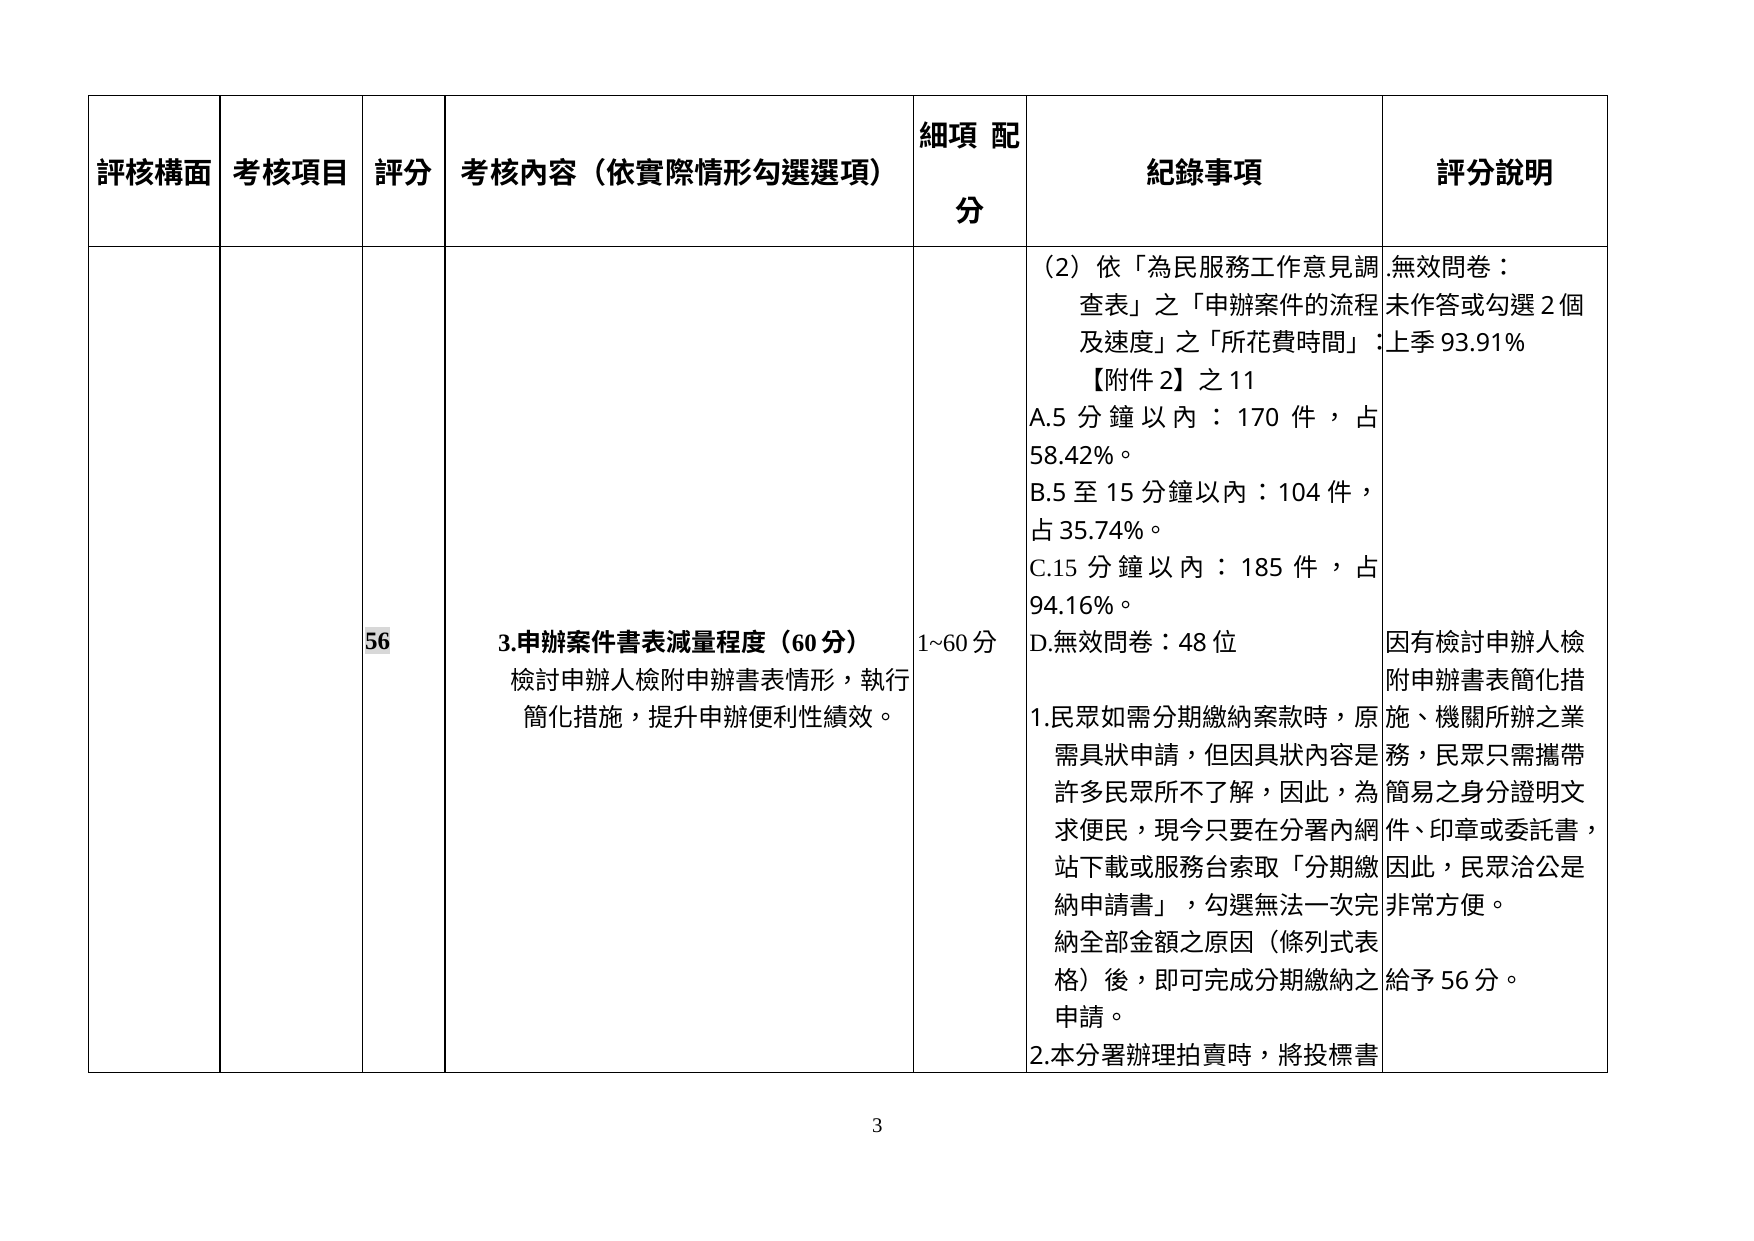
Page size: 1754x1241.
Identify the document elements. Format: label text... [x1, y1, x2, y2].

table_header 評核構面 [89, 96, 219, 246]
table_header 細項 配分 [914, 96, 1026, 246]
table_header 考核內容（依實際情形勾選選項） [446, 96, 913, 246]
table_cell 1~60分 [914, 247, 1026, 1072]
table_header 考核項目 [221, 96, 362, 246]
table_cell 服務流程（280分） 得分：251分 二、 機關形象（170分） 得分：159分 三、 顧客關係（150分） 得分：114分 一、 資訊提供及檢索服務（100分） 得分：78分 二、 線上服務及電子參與（100分） 得分：56 提供創新（意）服務情形（200） 得分：175分 [221, 247, 362, 1072]
table_cell 各項數據採計103年1至12月 扣除義務人至超商、銀行及郵局繳款，清償金額經由本分署代收，並代義務人解繳至各移送機關，共7億686萬3,623元，舉其要者如下： 1.103年1~12月總徵起金額：10億7,082萬8,771元 2.超商、銀行及郵局繳款34,239件，金額2億3,184萬4,833元 3.各移送機關派駐代理人、出納及各移送機關收款金額8億3,898萬3,938元，收款比率78.35%。 1.檢討簡化申辦流程： 繳交國稅及地方稅之稅額有利息累計之情事，因此，如無稅務機關派駐本分署時，將發生繳款金額之疑義及民眾無法立即取得稅務機關之收據，因此，要求稅務機關派駐本分署時，除可解決繳款金額之疑義外，亦可使民眾立即取得稅務機關之收據，省卻先由本分署開立收據予民眾，待稅務機關收到款項並確認金額無訛後，再開立稅務機關收據予民眾之繁雜程序。 2.績效：【附件2】之10 （1）「為民服務工作意見調查表」之「10.申辦案件的流程及速度」： A滿意（含非常滿意）：323位。 B.無效問卷：7位(未作答或勾選2個) C.滿意度：97.29% （2）依「為民服務工作意見調查表」之「申辦案件的流程及速度」之「所花費時間」：【附件2】之11 A.5分鐘以內：170件，占58.42%。 B.5至15分鐘以內：104件，占35.74%。 C.15分鐘以內：185件，占94.16%。 D.無效問卷：48位 1.民眾如需分期繳納案款時，原需具狀申請，但因具狀內容是許多民眾所不了解，因此，為求便民，現今只要在分署內網站下載或服務台索取「分期繳納申請書」，勾選無法一次完納全部金額之原因（條列式表格）後，即可完成分期繳納之申請。 2.本分署辦理拍賣時，將投標書及委任狀相結合，方便民眾委託他人投標時使用，無需再撰寫另一委任狀，不僅簡化申請流程，易符合節能減碳之趨勢。 3.義務人至分署繳款、採購案之廠商現場及電子領標、民眾申訴陳請皆無需檢付任何書證即可辦理。 4.辦理拍賣時，民眾只需帶身分證明文件。 5.採購案開標及簽約時，廠商負責人親自到場時，只需帶公司及負責人印章；若非負責人時，需加帶身分證明文件及委託書。 1.網站（http://www.tny.moj.gov.tw/） 繳款通知提供承辦單位及電話，且於服務場所及網站（頁）公布標準處理流程(執行案件處理作業流程圖)、承辦單位及電話。【附件3】(網站) 2.義務人至本分署後，志工等會主動告知申請人處理程序。(現場繳款流程圖) 1.義務人至本分署，承辦人、役男、委外人員、志工可提供現場案件查詢服務。 2.本分署網站（http://www.tny.moj.gov.tw/）及信封與業務宣導摺頁有提供電話、地址、網址及位置圖。 3.傳繳通知亦有承辦單位之電話及股別。【附件4】 1.網站民意信箱及廉政信箱，或以書面形式申辦案件者，每日皆有專人受理申辦，當收到申辦案件後，如有疑問時，會以電話（如留有電話號碼）聯繫詢問確認，如無疑問，立即會辦相關單位陳核分署長，處理完成後都以電話或E-mail告知辦理情形。 2.陳情案件回復後，以郵件或廣告回信寄發處理情形問卷調查並作後續分析。 「為民服務工作意見調查表」1.「洽公環境滿意度及環境整潔及綠化、美化情形」：回收339件【附件2】之1 1.滿意（含非常滿意）：330位。 2.無效問卷：2位(未作答或勾選2個) 3.滿意度：97.92% 1.機關提供「核心設施」（為民服務中心），亦備有「一般設施」供民眾使用，如有不足或損壞時，通知採購單位採購或請廠商維修。 2.「為民服務工作意見調查表」2.「本分署服務設備、引導標示是否清楚」： 回收339件【附件2】之2 A.滿意（含非常滿意）：317位。 B.無效問卷：5位(未作答或勾選2個) C.滿意度：94.91% 「為民服務工作意見調查表」7.「承辦人的服務態度」：【附件2】之7 1.滿意（含非常滿意）：330位。 2.無效問卷：5位(未作答或勾選2個) 3.滿意度：98.80% 1.上級行政執行署電話禮貌測試合計：24人【附件5】 測試等第優良：24人 2.本分署測試：36人，平均89.63分。 【附件6】 「月為民服務工作意見調查表」之9.「承辦人的問題回應正確率」：【附件2】之9 1.滿意（含非常滿意）：322位。 2.無效問卷：5位(未作答或勾選2個) 3.滿意度：96.41% 1.網站施政宣導：執行業務公告 獎勵檢舉滯欠大戶生活奢華問答、 常見問題、鑑定人估價作業規定、如「動產拍賣」、「不動產拍賣」、「便利商店代收案款」、「繼承新法 報你知」及「反毒參一咖」等資料皆置機關網站公告周知。【附件7】 2.服務場所文宣品宣導【附件8.9.10】 洽公資訊、機關簡介、不動產拍賣「便利商店代收案款」、政風宣導等。 3.施政宣導活動 (1)大廳公布欄及牆作政風宣導。 (2)櫃台放業務宣導文宣。 4.參與公益或社區活動施政宣導 愛心社或替代役公益或檔案運用活動，贈送機關宣導品環保筷。【附件13】 5.針對社會關心或具指標個案召開記者會或發佈新聞稿。 「為民服務工作意見調查表」11項：【附件2】、【附件15、16】 1.滿意度90%以上：9項(102年7項) 2.滿意度85%以上：2項(102年4項) 3.滿意度80%以下：0項(102年0項) 4.滿意度成長率：102年及103年同季相比較 (1)洽公環境滿意度及環境整潔及綠化、美化情形。 (2)本分署服務設備、引導標示是否清楚。 (3)電話禮貌。 (4)服務台服務。 (5)本分署機關網站提供資訊情形。 (6)行政執行事件有關規定獲知管道。 (7)承辦人的服務態度。 (8)申請案件時，承辦人員對規定解說是否詳細。 (9)承辦人的問題回應正確率。 (10)申辦案件的流程及速度。 (11)申辦案件所花費的時間。 5.申辦案件所花費的時間與上年度比較。 (1)102年平均花費時間：7.82分 (2)103年平均花費時間：6.43分 6.滿意度分析檢討：【附件17】 會各單位檢討改善。 1.辦理民眾陳請（申訴）件數： 總計：24件【附件18】 2.寄發處理情形問卷調查：24件 3.未寄發問卷：0件(重復陳情或其他) 4.問卷回收：0件 5.滿意度分析： (1)非常滿意：0件 (2)滿意：0件 (3)尚可：0件 (4)不滿意：0件 (5)非常不滿意：0件 (6)滿意度：0%(非常滿意+滿意) 1.訂定受理民眾陳情處理機制及標準作業程序，並公佈於網站。【附件19】 2.民眾意見（含新聞輿情）有專人以書面會辦相關單位及其主管後陳核 分署長，使其了解辦理情形。 3.不定期辦理講習。【附件20】 4.每月為民服務工作意見調查表完成後，立即作服務滿意度檢討分析，對於各項服務有「不滿意（含非常不滿意）」或「對本分署有其他意見」者，電詢原因並告知改善對策，如涉及執行人員執行態度欠佳時，將列入執行態度考核。 1-12月滿意度0%。【附件21】 1.依據「政府資訊公開法」第7條規定，應公開10類政府資訊： （1）本分署除無第7條第1項第7及9款之相關政府資訊及並非第10款之合議制機關外，其餘7類政府資訊（第7條第1項第1、2款連結至法務部「主管法規系統」）皆已100％公開於網站（頁）。【附件詳網站】 （2）本分署網站設有以「政府資訊公開」名稱之專區，非以「主動公開資訊」名稱之專區，但其意義及功能相同。 機關網站設有16類服務單元（機關簡介、機關導覽、為民服務、統計園地、廉政天地、檔案應用、行政執行法規、電子公佈欄、替代役役男專區、政府資訊公開、法務電子報、重大政策、就業資訊及電子公文附件區）及49項次單元。【附件詳網站】 1.本分署網站首頁設置「檢索」服務，使民眾迅速收尋瀏覽所需資訊。 2.建置資訊平台連結服務16處。 【附件詳網站】 有提供全文檢索。 並未提供功能說明、使用範例及資訊檢索建議功能。 並未提供進階功能檢索。 經Meta Data檢測結果通過比例為91%。 【附件22】 提供14則各類申(聲)請書表及設置「民意信箱」與「廉政信箱」等線上服務項目。【附件詳網站】 1.本分署網站自90年即設有「民意信箱」及「廉政信箱」。 2.100年10月4日建置完成「iTaiwan無線上網服務」，免費供民眾使用。 3.98年至103年皆有電子領標之線上服務項目。 於MyEGov無提供線上服務項目。 1.民眾洽公時，可從電子公佈欄（跑馬燈）知道本分署網址。 2.本分署宣導品（環保餐具）上印有機關網址。 3.平面媒體宣導均附網站網址： 1.健保案件之債證（98年6月1日起發執行憑證需加編號，避免重複以減少錯誤。）、送達證書、繳款書及收據。 2.差勤表單、領物單、現場查訪單。 3.案管系統於分案後翌日，自動回饋分案結果至移送機關承辦單位之電子信箱。 4.推動債證及執行命令電子化，減少紙張、郵資浪費。 本分署網站民意信箱及廉政信箱，每日皆有專人受理申辦，當收到申辦案件後，如有疑問時，會以電話（如留有電話號碼）聯繫詢問確認之，如無疑問時，立即會辦相關單位及陳核分署長知悉，處理完成後都會以E-mail告知辦理情形。 1.服務時間彈性調整： 自97年6月1日起，本分署推行中午不打烊，即排定中午輪值收款。自103年9月1日起，本分署推行早上8點至8點半輪值收款。 2.服務地點延伸： （1）自97年6月1日起，民眾若欠繳未滿2萬元之國稅、及地方稅而移送行政執行，可持本分署寄發印有條碼之傳繳通知書，於繳款期限內至統一、全家、萊爾富、OK四大便利商店全國門市繳款，並至99年1月1日起免收手續費。 （2）自99年7月1日起，民眾若欠繳未滿二萬元之汽車燃料使用費及其違規而移送行政執行，可持本分署寄發印有條碼通知書，於繳款期限內至統一、全家、萊爾富、OK四大便利商店全國門市及全國郵局繳款，免收手續費。 （3）自99年8月26日起，民眾若欠繳未滿2萬元之全民健康保險費而移送行政執行，可持本分署寄發印有條碼之傳繳通知書，於繳納期限內至統一、全家、萊爾富、OK四大便利商店全國門市繳款，免收手續費，亦可到郵局、台銀、土銀、合庫、一銀、華銀、彰銀、富邦、中信銀、兆豐、安泰、日盛、台灣中小企銀、高雄銀行等14家金融機構繳納，無金額限制亦免收手續費。 (4) 民眾若欠繳未滿2萬元之勞工保險費而移送行政執行，可持本分署寄發印有條碼之傳繳通知書，於繳納期限內至統一、全家、萊爾富、OK四大便利商店全國門市繳款，免收手續費，亦可到台銀、花旗、聯邦、三信、土銀、合庫、華泰、台中銀行、富邦、陽信、板信、兆豐、永豐、新光、京城、華南、高雄銀行、台灣企銀、一銀、彰銀、玉山、台新、萬泰、元大、郵局、上海商銀、國泰世華、中信銀、瑞興等29家金融機構繳納，無金額限制亦免收手續費。 (5) 民眾若欠繳未滿2萬元之交通違規罰鍰案件而移送行政執行，可持本分署寄發印有條碼之傳繳通知書，於繳納期限內至統一、全家、萊爾富、OK四大便利商店全國門市繳款，每筆僅收手續費6元。 （6）由移送機關每日支援車輛4部並派員配合現場執行，由義務人可在本分署執行人員現場執行時當場繳款。【附件詳案管系統】 3.服務項目改造： 本分署派駐機關監理站，除可繳款外，亦可查詢車輛欠稅情形。 4.服務方法創新： 現在民眾只要有讀卡機，即可在家中利用網路，透過自然人憑證認證機制，以個人身分証字號及執行案號，查詢其於全省各分署目前所有欠繳案件之進行及繳款情形，對於健保案件繳款部分，可再以超連結方式連結健保局的電子付費交易網頁進行繳款程序，提昇民眾繳款的便利性。 【附件23】 http://www.moj.gov.tw/login/login.htm 5.其他創新服務樣態： 本分署動產及不動產集中拍賣時間為每週四下午3：00(2：30於本分署二樓拍賣室開始投標)。 6.行政執行事件核准分期繳納執行金額實施要點99年2月9 日修正： 第一項：行政執行事件核准分期繳納之期數，得分二至六十期。 第二項：執行金額（含累計）在新臺幣（下同）一千萬元以上之行政執行事件，經核准分六十期繳納，仍無法完納者，得經核准繼續延長期數。 7. 自100年3月完成全國首件由地方稅務機關承受之案例；另外，積極協調國稅機關與地方稅務機關於同年11月完成全國首件兩機關共同承受之個案，以解決國稅機關無預見支應地方稅之窘境。今年（101年）在本分署協助研議下台南市政府於6月26日訂定「臺南市政府辦理欠稅案件承受不能拍定不動產作業要點」，從原先採個案簽准之方式，透過法令的訂定而使地方稅務機關之作業程序法制化，並於101年9月27日完成法制化後第一件承受之案例。執行案件常見義務人已無力清償，剩餘之不動產又因賣相不佳而乏人問津，本分署以創新之作法推動地方稅務機關承受之制度，使已無力清償之義務人得因承受制度而清償欠稅。 1.創意服務措施已成為機關標準服務：上述「服務時間彈性調整」：中午輪值收款、「服務地點延伸」：超商繳款與義務人現場繳款、「服務項目改造」：派駐機關監理站，除可繳款外，亦可辦理其他監理業務及「服務方法創新」：電子付費等4方面創意服務措施已成為機關標準服務。 2.有標準作業流程者：「服務項目改造」：派駐機關監理站，除可繳款外，亦可辦理其他監理業務。 3.創意服務措施是否持續檢討改善：創意服務措施將持續檢討改善，使其更符合民中需求。 4.創意服務措施提供作為其他機關標竿學習效益與擴散效果： （1）自97年6月1日起，本分署推行中午不打烊，排定中午輪值收款後，其他分署亦比照辦理。 （2）本分署於97年4月訂定「查封物品保管措施」，行政執行署政風室於98年辦理「查封物品管理專案稽核」時，其他分署有電詢希望本分署提供相關資料供參。 (3) 發出執行命令前，須先向移送機關查詢積欠稅額，以提高執行命令之正確性，亦避免引起民怨。 持續辦理 （1）自97年6月1日起，本分署推行中午不打烊，排定中午輪值收款後。自103年9月1日起，本分署推行早上8點至8點半輪值收款。 （2）本分署於97年4月訂定「查封物品保管措施」，行政執行署政風室於98年辦理「查封物品管理專案稽核」時，其他分署有電詢希望本分署提供相關資料供參。 (3) 發出執行命令前，須先向移送機關查詢積欠稅額，以提高執行命令之正確性，亦避免引起民怨。 [1027, 247, 1382, 1072]
table_cell [89, 247, 219, 1072]
table_header 評分說明 [1383, 96, 1607, 246]
table_cell 56 [363, 247, 444, 1072]
table_header 評分 [363, 96, 444, 246]
table_cell 人員服務收款比率極高。 給予57分。 機關申辦案件流 程原即較為簡化。 給予58分 【為民服務意見調查表滿意度分析表】 無效問卷： 未作答或勾選2個 回收：339件 滿意/(總數-無效)*100% 上季滿意度96.89% .無效問卷： 未作答或勾選2個 上季93.91% 因有檢討申辦人檢附申辦書表簡化措施、機關所辦之業務，民眾只需攜帶簡易之身分證明文件、印章或委託書，因此，民眾洽公是非常方便。 給予56分。 已於本分署網站及傳繳通知提供承辦單位及電話、服務場所及機關網站（頁）公布標準處理流程及義務人至分署後，志工等會主動告知申請人處理程序。 給予36分。 已提供現場、電話及網路查詢。 給予15分。 皆有專人每日受理申辦，如有疑問時，會以電話聯繫詢問確認之，當完成後，亦都會以電話、書面或E-mail告知辦理情形。 給予28分。 滿意度達85％以上。 給予24分。 上季98.25% 因有提供「核心設施」及「一般設施」供民眾使用，且有不足或損壞時，通知採購單位採購或請廠商維修。 哺乳室每日清潔，每月檢查。 機關東側騎樓裝設無障礙空間坡道。 給予24分。 上季滿意度：95.59% 因民眾對於機關整體服務禮儀的滿意度達80％以上。 上季滿意度：99.12% 給予19分。 測試結果平均高於80分。 給予15分。 上季平均89.52分 因民眾對於承辦人的問題回應率的滿意度達85％以上。 給予48分。 上季滿意度：96.89% 1.施政宣導資料置機關網站周知 2.為民服務場所提供文宣品宣傳 3.辦施政宣導活動 4.透過平面或電子媒體進行宣導 5.藉由參與公益或社區活動進行施政宣導皆有辦理。 給予29分。 因民眾對於11項服務的滿意度達80％以上。 給予45分。 成長率： (1)+2.11% (2)+2.72% (3)+4.28% (4)+0.18% (5)-0.17% (6)+1.64% (7)+0.63% (8)+0.68% (9)+0.64% (10)+1.86% (11)+4.47% 申辦時間比較： A.減少：1.39分鐘 B. 減少幅度17.77% 辦理民眾意見處理滿意度調查 無民眾不滿意。 給予40分。 上季滿意度：0% 本分署已訂定受理民眾陳情處理機制及標準作業程序、對於民眾意見（含新聞輿情）有專人以書面會辦相關單位及其主管後陳核分署長，使其了解辦理情形、不定期辦理講習及每月辦理為民服務工作意見調查表分析檢討。 給予8分。 人民陳情案件問卷調查滿意度統計表 無民眾不滿意。 給予8分 本分署除無第7條第1項第7及9款之相關政府資訊及並非第10款之合議制機關外，其於7類政府資訊皆已100％公開於網站（頁）。 2.雖無以「主動公開資訊」名稱之專區，但設有以「政府資訊公開」名稱之專區，且其意義及功能相同。 給予17分。 機關網站已設有16類服務單元及49 項次單元，對於機關公開服務措施、FAQ、機關活動、文宣品等資訊周知度應很高。 給予8分。 網站（頁）資訊連結正確件數達16件。給予18分。 有提供全文檢索 給予25分。 並未提供功能說明、使用範例、資訊檢索建議功能： 不給予分數。 未提供進階功能檢索：不給予分數。 經Meta Data檢測結果通過比例為91%。 給予10分。 提供線上服務項目計14項。 給予17分。 線上服務項目持續成長。 給予3分 。 於MyEGov無提供線上服務項目。 不給予分數。 電子公佈欄（跑馬燈）及宣導品（環保餐具）上已有機關網址。 給予8分。 已有健保案件之債證、送達證書、繳款書與收據、差勤表單、領物單、現場查訪表單及自動回饋分案結果電子檔等電子表單，並進行電子表單管理。以電子化進行財產查報。 給予8分。 對於民眾意見，設有專人受理申辦及回應，但未設討論區。 給予20分。 於「服務時間彈性調整」、「服務地點延伸」、「服務項目改造」、「服務方法創新」及「其他創新服務樣態」等5方面皆有辦理。 給予120分。 法務部便民服務線上申辦系統 放寬分期規定 1.創意服務措施已成為機關標準服務，部分措施並有標準作業流程。 2.有持續檢討改善創意服務措施，使其更符合民眾需求。 3.有創意服務措施提供作為其他機關標竿學習效益與擴散效果。 給予35分。 有持續檢討改善創意服務措施，使其更符合民眾需求。 給予20分。 [1383, 247, 1607, 1072]
table_header 紀錄事項 [1027, 96, 1382, 246]
table_cell （一）服務流程便捷性（180分） 1.單一窗口服務全功能程度（60分） 建置全功能化單一窗口，提供民眾多種與整合服務情形。 2.申辦案件流程簡化程度（60分） 檢討簡化申辦流程，提升便民服務之績效。 3.申辦案件書表減量程度（60分） 檢討申辦人檢附申辦書表情形，執行簡化措施，提升申辦便利性績效。 （二）服務流程透明度（100分） 1.案件處理流程查詢公開程度（60分） （1）提供案件承辦資訊種類（40分） ■提供承辦單位及電話，且於服務場所及機關網站（頁）公布標準處理流程，並主動告知申請人處理程序。 □提供承辦單位及電話，且於服務場所及機關網站（頁）公布標準處理流程。 □提供承辦單位及電話。 （2）提供案件查詢管道種類（20分） □提供現場、電話、網路及其他方式（如PDA等）。 █提供現場、電話及網路查詢。 □提供現場查詢。 2.案件處理流程主動回應程度（40分） □機關受理案件後提供申請人收件確認訊息；且處理案件超過標準作業時間主動告知申請人。 ■機關受理案件後提供申請人收件確認訊息。 服務場所便利性(50分) 1.洽公環境適切程度（25分） ■民眾對於機關整體洽公環境的滿意度達85％以上。 □民眾對於機關整體洽公環境的滿意度達75％以上。 □民眾對於機關整體洽公環境的滿意度達65％以上。 2.服務設施合宜程度（25分） ■除提供「核心設施」外，另備有「一般設施」供民眾使用，且有必要的使用說明與管理，確保設施品質。 □提供「核心設施」供民眾使用，且有必要的使用說明與管理，並定期檢查與充實，確保設施品質。 □提供「核心設施」供民眾使用，且有必要的使用說明與管理，確保設施品質。 (二)服務行為友善性與專業性（90分） 1.服務親和程度（40分） （1）洽公服務禮儀滿意度（20分） ■民眾對於洽公服務禮儀的滿意度達80％以上。 □民眾對於洽公服務禮儀的滿意度達75％以上。 □民眾對於洽公服務禮儀的滿意度達65％以上。 （2）電話禮貌測試績效（20分） □機關電話禮貌測試結果優良。 （測試分數90分以上） ■機關電話禮貌測試結果良好。 （測試分數80分以上） 機關電話禮貌測試結果普通。 （測試分數70分以上） 2.服務可勝任程度（50分） ■服務人員回應問題正確率達90％以上。 □服務人員回應問題正確率達85％以上。 □服務人員回應問題正確率達80％以上。 □服務人員回應問題正確率達75％以上。 □服務人員回應問題正確率達70％以上。 （三）服務行銷有效性（30分） 施政宣導有效程度（30分） ■施政宣導資料置機關網站公告周知。 ■為民服務場所提供相關文宣品宣傳。 ■辦理施政宣導活動。 ■透過平面或電子媒體進行宣導。 ■藉由參與公益或社區活動進行施政宣導。 （一）民眾滿意度（80分） 機關服務滿意度（80分） ■定期辦理服務滿意度調查，且服務滿意度達80﹪以上。 ■定期辦理服務滿意度趨勢分析,自我檢討提出改善服務措施，且有執行績效。 ■服務滿意度成長率 （二）民眾意見處理有效性（70分） 民眾意見回應與改善程度（70分） 辦理民眾意見處理滿意度調查，滿意度達60%以上。 設有民眾意見（含新聞輿情）處理機制及標準作業程序，且定期進行演練及檢討，並提供協談諮商服務。 提供民眾意見處理滿意度成長率數據。 （一）資訊公開適切性與內容有效性（50分） 公開法令、政策及服務資訊程度及內容正確程度（50分） （1）依據「政府資訊公開法」第7條主動公開相關資訊於網站（頁）比例（20分） ■應公開且已公開資訊比例達100％以上，並於網站（頁）設置「主動公開資訊」專區。 □應公開且已公開資訊比例達90％以上，並於網站（頁）設置「主動公開資訊」專區。 （2）服務措施及出版品資訊周知度（10分） ■公開服務措施、FAQ、機關活動、文宣品、出版品，另其他重要資訊1種以上。 □公開服務措施、FAQ、機關活動、文宣品、出版品。 □公開服務措施、FAQ、機關活動、文宣品。 （3）資訊內容正確程度（20分） ■網站（頁）資訊內容及連結抽測正確件數達14件以上。 □網站（頁）資訊內容及連結抽測正確件數達13件以上。 □網站（頁）資訊內容及連結抽測正確件數達12件以上。 （二）資訊檢索完整性與便捷性（50分） ■提供全文檢索。 □提供檢索功能說明及使用範例及資訊檢索建議。 □提供進階功能檢索。 ■提供分類檢索，且符合詮釋資料及分類檢索規範。 （一）線上服務量能擴展性（50分） 1.線上服務提供及使用情形（50分） （1）線上服務量能（30分） ■提供線上服務項目。 ■提供線上服務項目成長數據，並持續成長。 於MyEGov提供線上服務項目。 （2）線上服務推廣績效（10分） ■透過推廣行銷活動提升民眾對於線上服務的認知與回應情形。 （3）電子表單簡化績效（10分） ■提出電子表單簡化建議或執行表單簡化工作，並進行電子表單管理。 提出電子表單簡化建議或執行表單簡化工作。 （二）電子參與多樣性（50分） 1.電子參與多元程度（50分） □除民眾意見反映及討論區外，另提供電子參與方式2種以上，且有互動機制及實際回應。 □除民眾意見反映及討論區外，另提供電子參與方式1種，且有互動機制及實際回應。 ■提供民眾意見反映及討論區，且有互動機制及實際回應。 有價值的創意服務（130分） ■服務時間彈性調整：如採取假日門 市、中午不打烊、夜間服務等作法。 ■服務地點延伸：如突破現場、臨櫃辦 理之限制，採取異地申辦即取件，電 話、傳真辦理及取件等作法。 ■服務項目改造：如服務項目總體檢， 檢討非必要之服務並予以終結；或新 增（創）服務項目，如策略聯盟、開 發客製化服務等。 ■服務方法創新：如利用資訊科技推動 網路繳、付款服務；提供主動服務 等。 ■其他創新服務樣態。 （二）創新服務標竿學習效益（40分） ■創意服務措施是否成為機關標準服務並有標準作業流程。 ■創意服務措施是否持續檢討改善。 ■創意服務措施提供作為其他機關標竿學習效益與擴散效果。 （四）組織內部創新機制（30分） 組織能否產生源源不絶的創新服務之關鍵所在是組織內部創新機制及運作。 ■機關應詳細說明內部創新提案機制之建立及運作情形，並確保該機制可常態性持續運轉。 [446, 247, 913, 1072]
